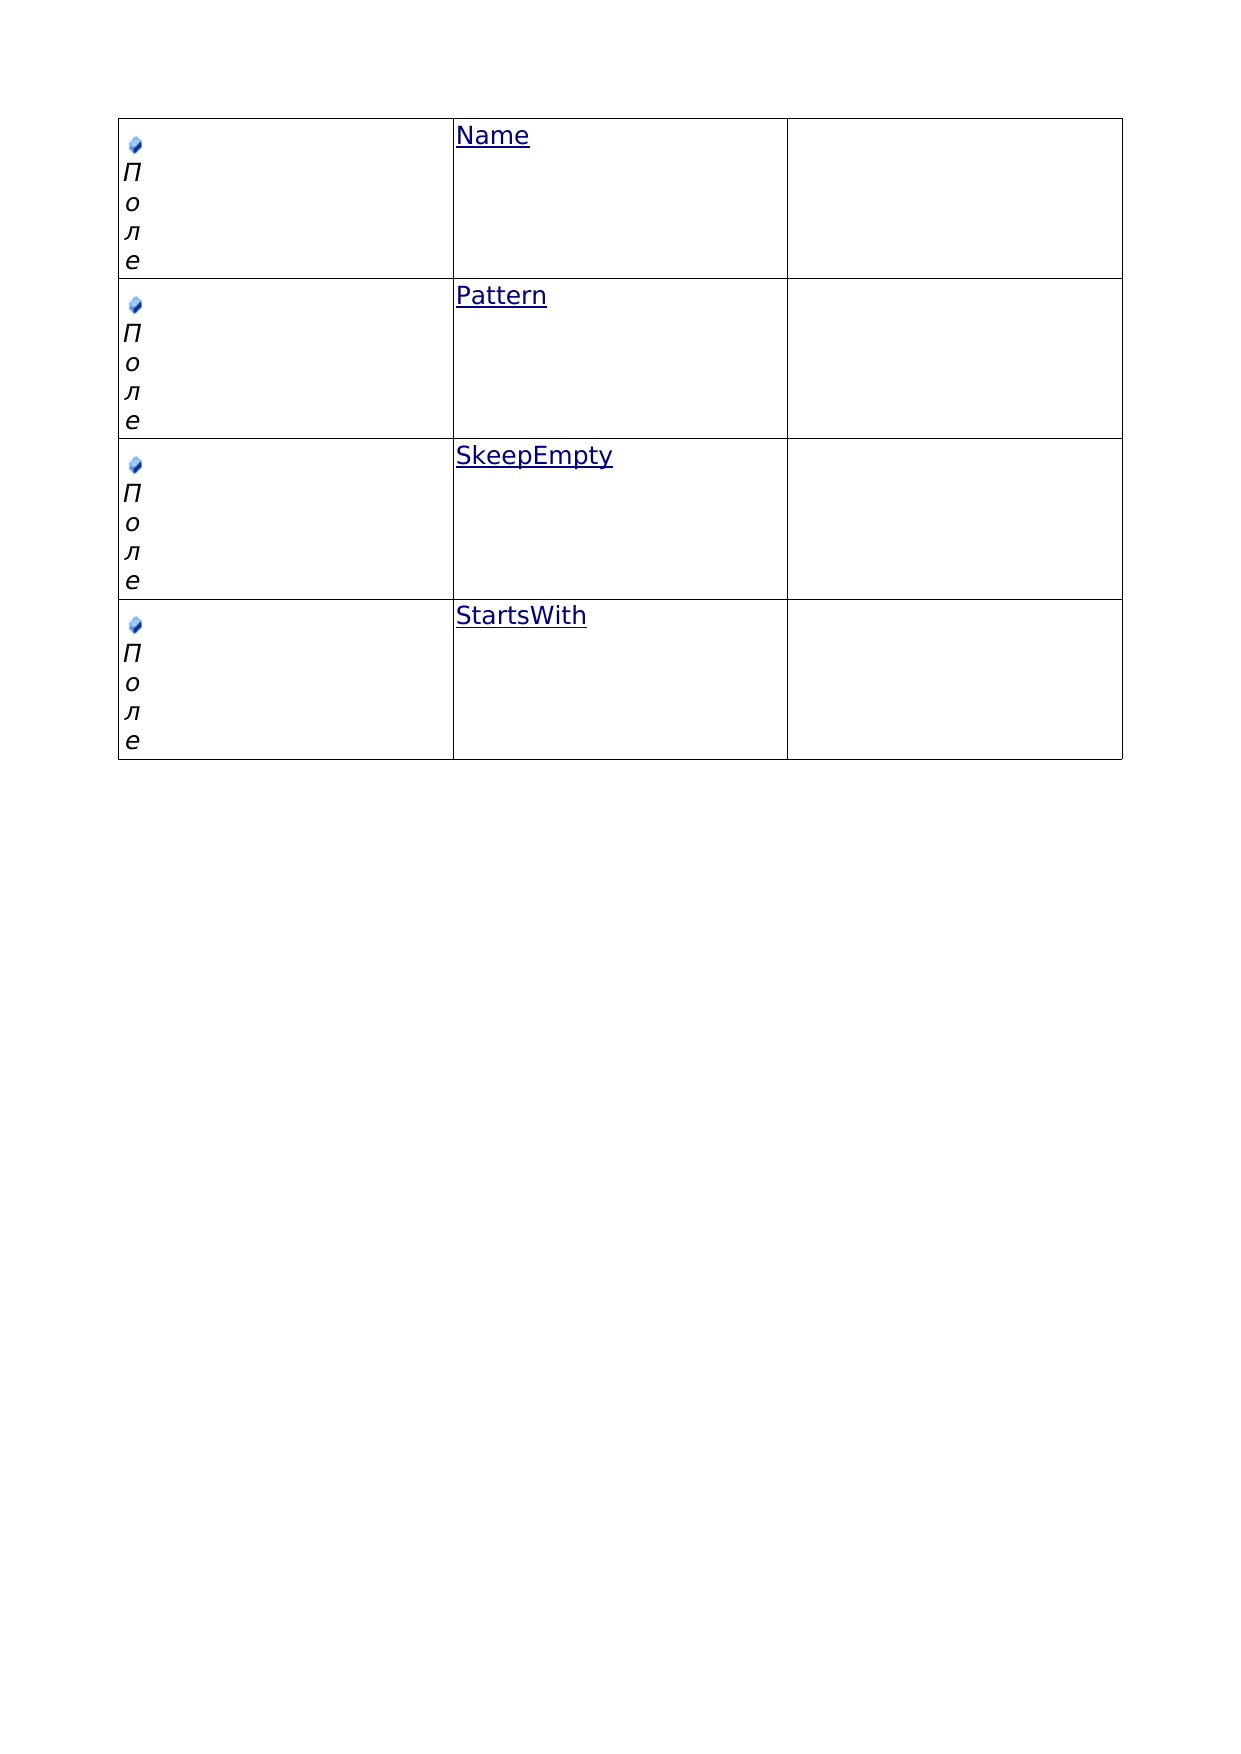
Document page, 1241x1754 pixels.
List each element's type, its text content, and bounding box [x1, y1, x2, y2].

table_cell Pattern [454, 279, 787, 438]
table_cell Name [454, 119, 787, 278]
picture [121, 613, 147, 639]
table_cell [788, 600, 1122, 758]
picture [121, 133, 147, 159]
table_cell [788, 439, 1122, 598]
table_cell [788, 279, 1122, 438]
picture [121, 293, 147, 319]
table_cell [119, 279, 453, 438]
table_cell [119, 600, 453, 758]
picture [121, 453, 147, 479]
table_cell StartsWith [454, 600, 787, 758]
table_cell SkeepEmpty [454, 439, 787, 598]
table_cell [119, 439, 453, 598]
table_cell [119, 119, 453, 278]
table_cell [788, 119, 1122, 278]
